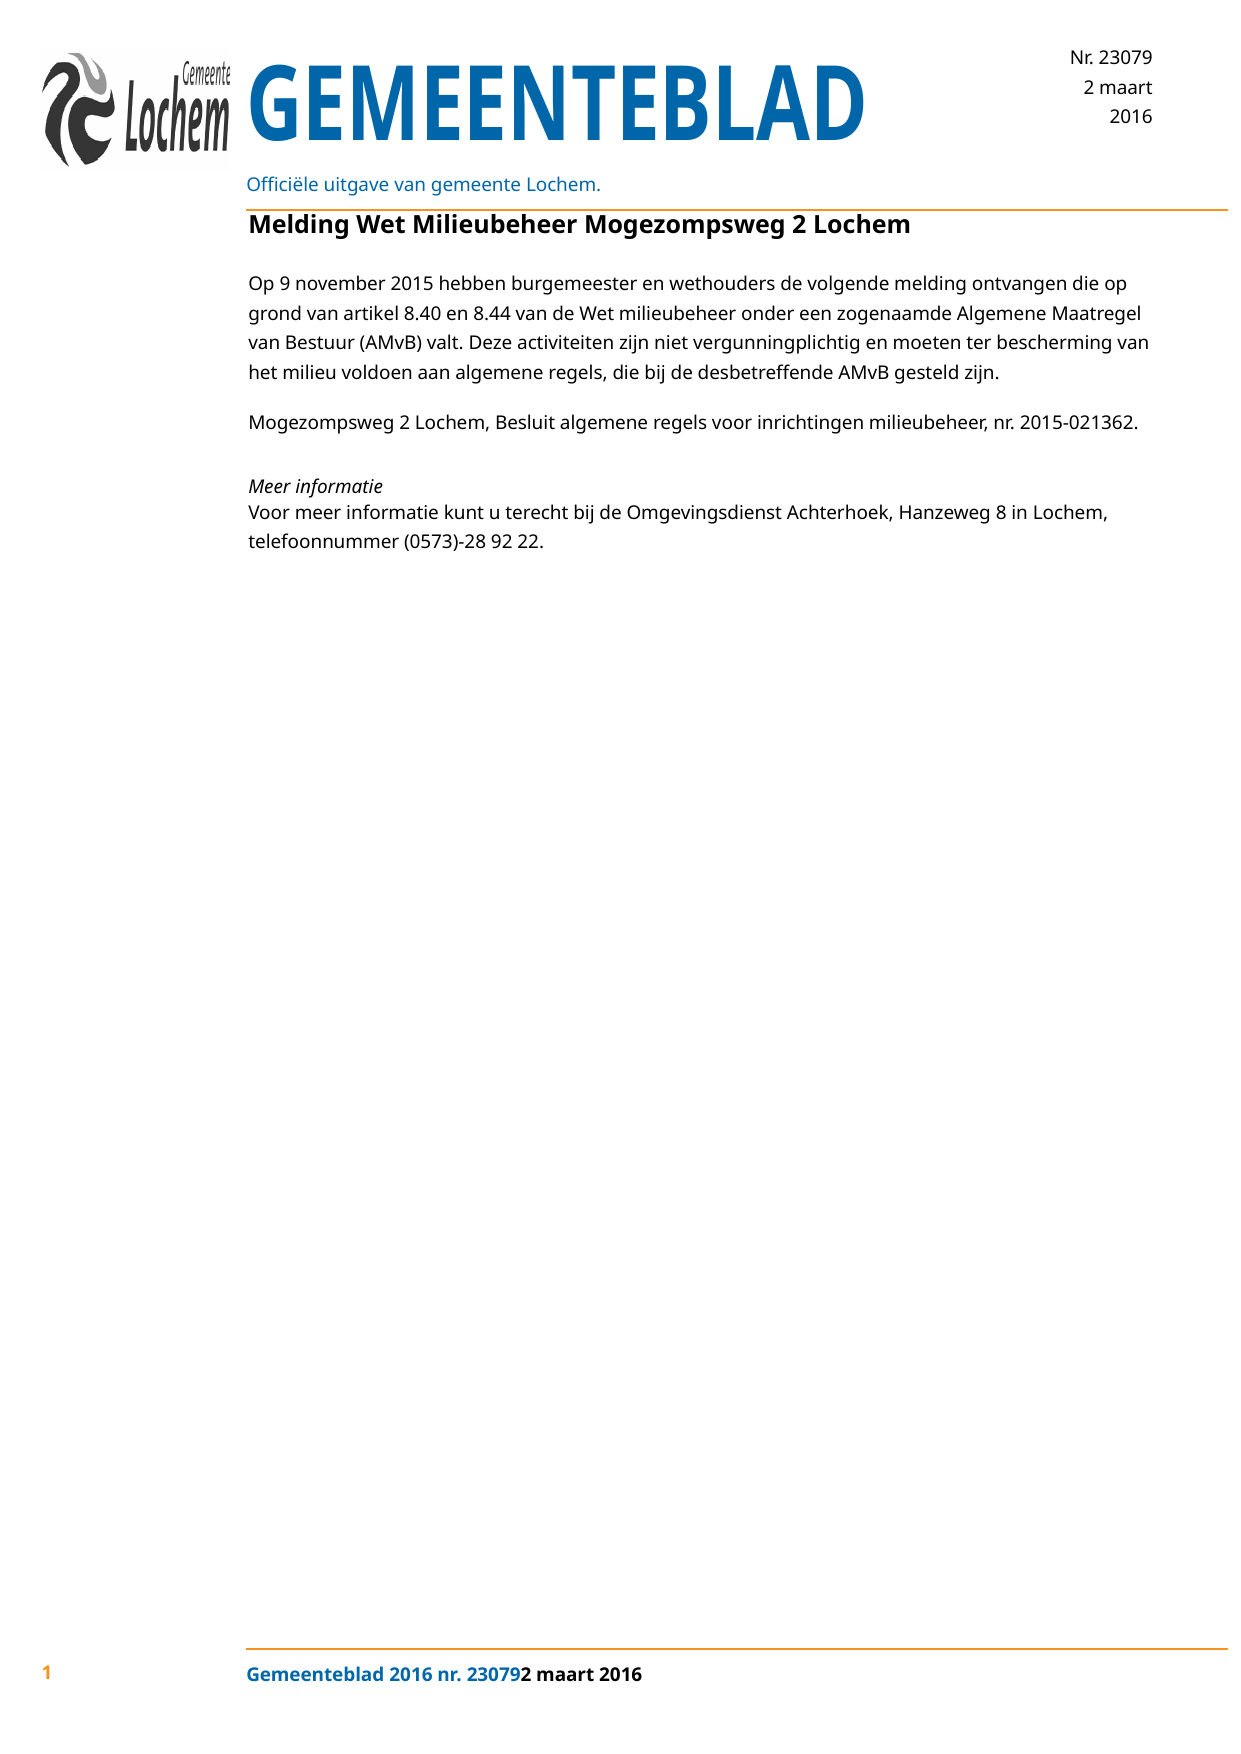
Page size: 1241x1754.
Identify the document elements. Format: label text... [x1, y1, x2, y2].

text Voor meer informatie kunt u terecht bij de Omgevingsdienst Achterhoek, Hanzeweg 8 in Lochem, telefoonnummer (0573)-28 92 22. [248, 499, 1152, 554]
picture [41, 47, 231, 172]
text Mogezompsweg 2 Lochem, Besluit algemene regels voor inrichtingen milieubeheer, nr. 2015-021362. [248, 409, 1152, 435]
text Op 9 november 2015 hebben burgemeester en wethouders de volgende melding ontvangen die op grond van artikel 8.40 en 8.44 van de Wet milieubeheer onder een zogenaamde Algemene Maatregel van Bestuur (AMvB) valt. Deze activiteiten zijn niet vergunningplichtig en moeten ter bescherming van het milieu voldoen aan algemene regels, die bij de desbetreffende AMvB gesteld zijn. [248, 270, 1152, 385]
text Meer informatie [248, 473, 1152, 499]
text Melding Wet Milieubeheer Mogezompsweg 2 Lochem [248, 211, 1152, 241]
